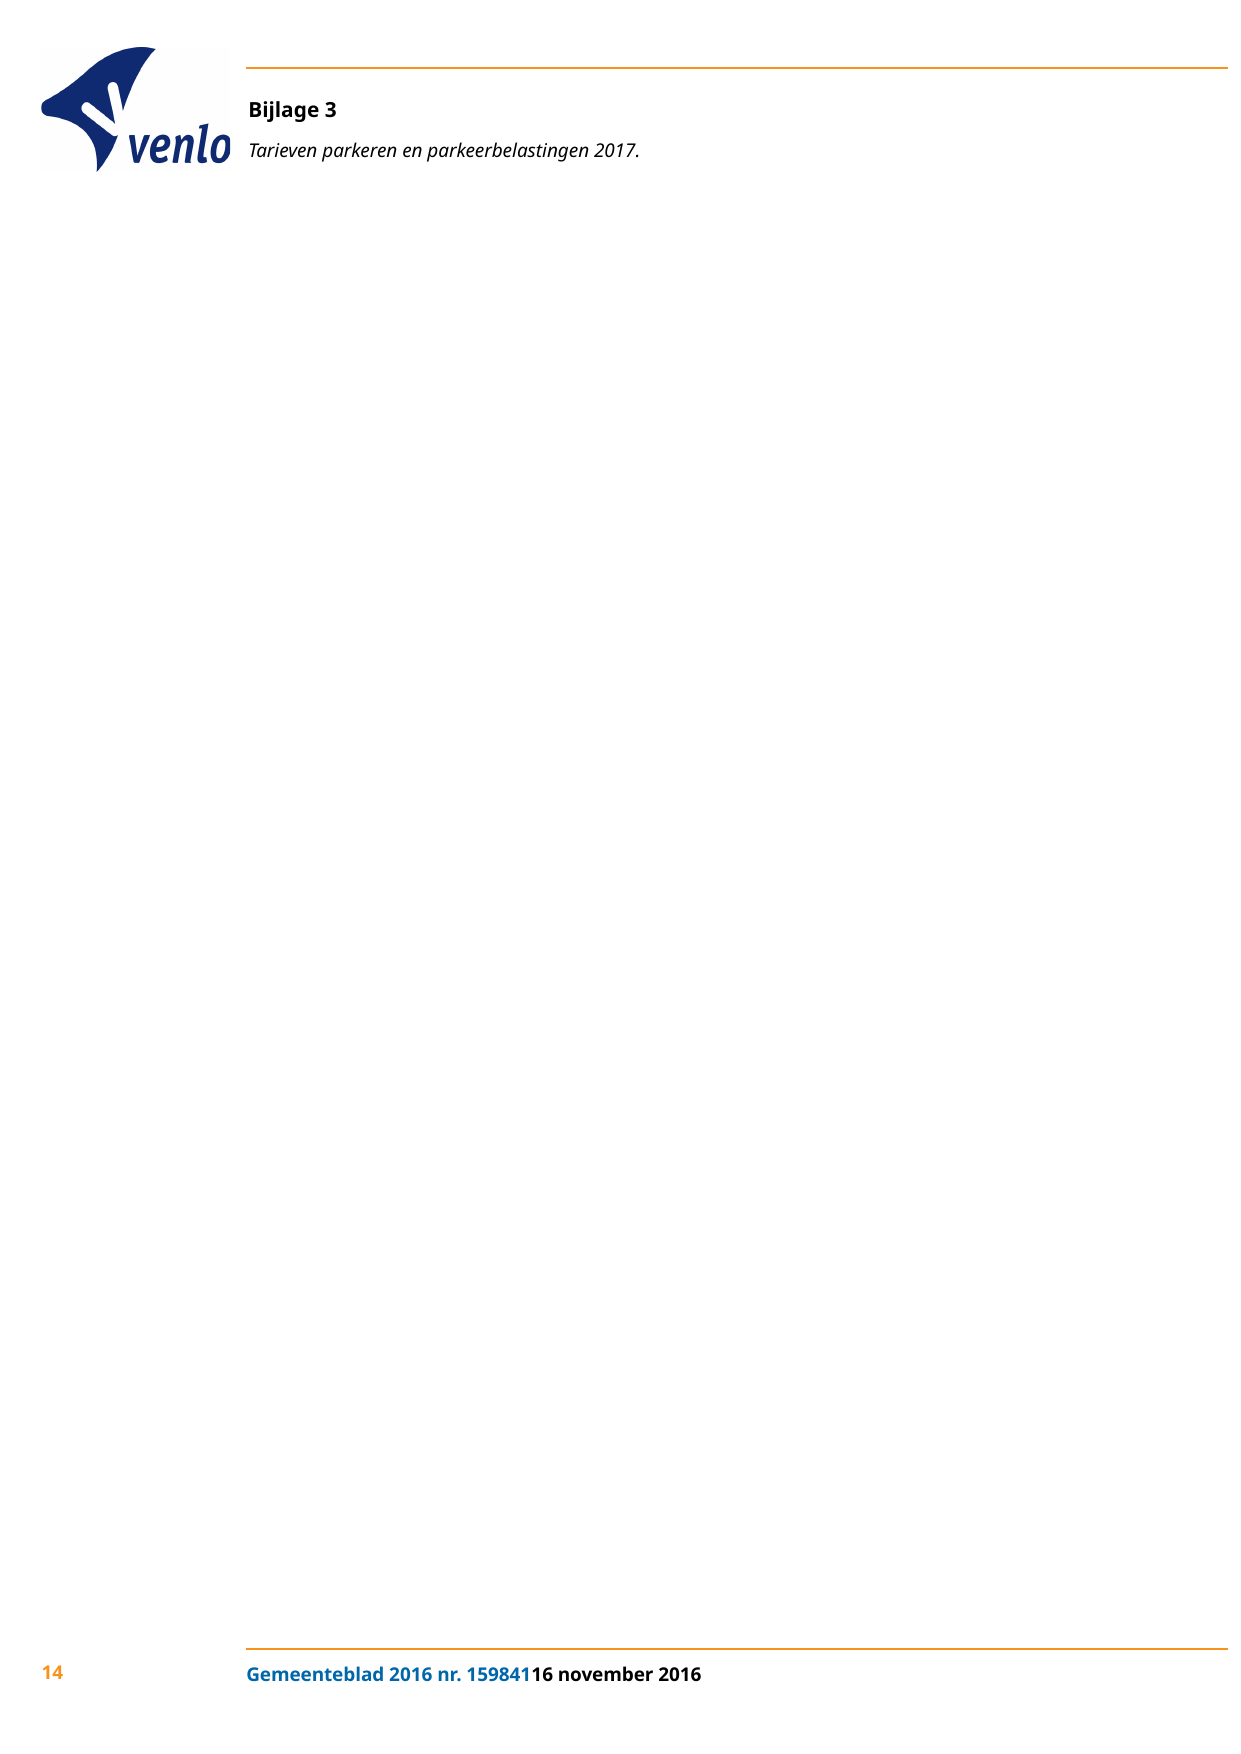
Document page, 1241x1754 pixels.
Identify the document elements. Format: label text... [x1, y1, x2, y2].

text Bijlage 3 [248, 95, 1152, 123]
text Tarieven parkeren en parkeerbelastingen 2017. [248, 137, 1152, 163]
picture [41, 47, 231, 172]
